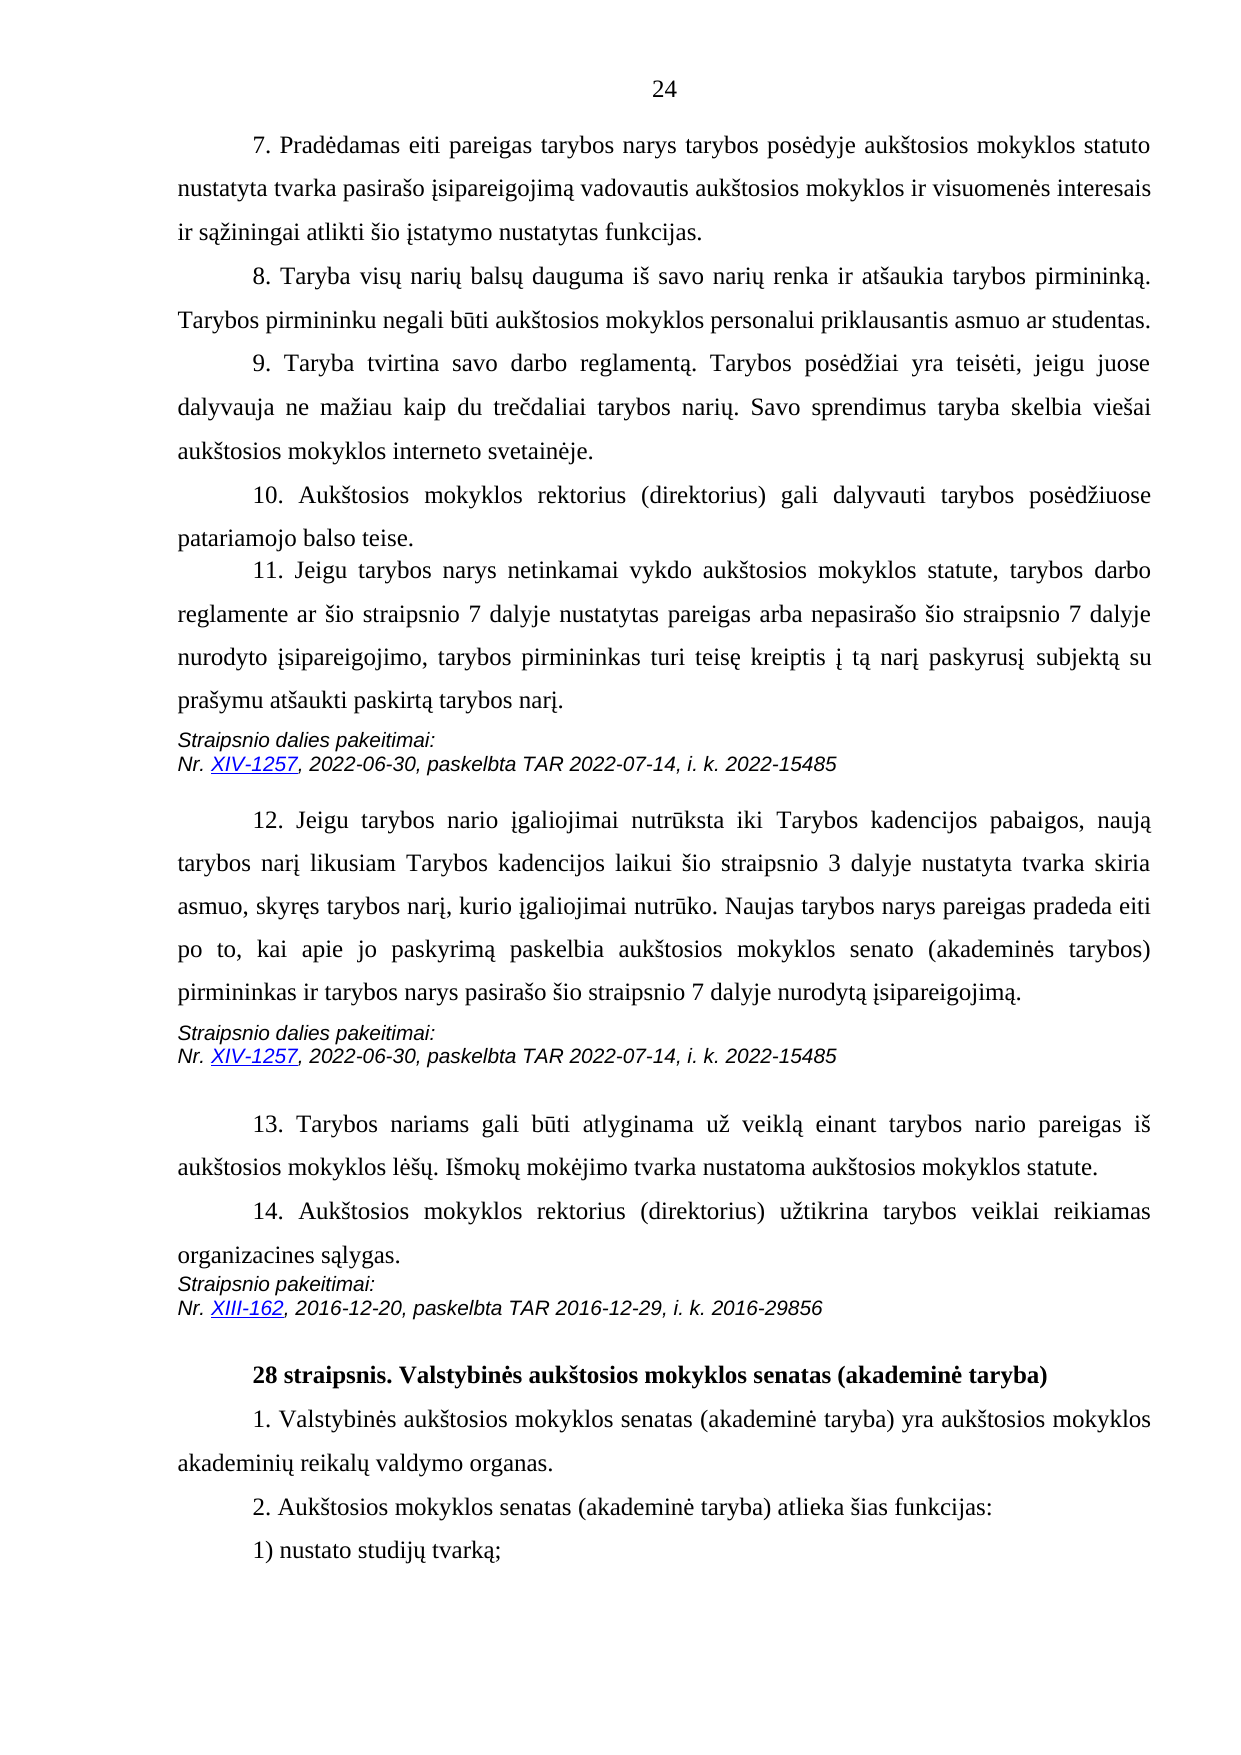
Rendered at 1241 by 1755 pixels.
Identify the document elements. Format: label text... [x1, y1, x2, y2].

text 28 straipsnis. Valstybinės aukštosios mokyklos senatas (akademinė taryba) [177, 1349, 1152, 1392]
text Nr. XIV-1257, 2022-06-30, paskelbta TAR 2022-07-14, i. k. 2022-15485 [177, 752, 1152, 776]
text Straipsnio dalies pakeitimai: [177, 728, 1152, 752]
text 14. Aukštosios mokyklos rektorius (direktorius) užtikrina tarybos veiklai reikiamas organizacines sąlygas. [177, 1184, 1152, 1272]
text 8. Taryba visų narių balsų dauguma iš savo narių renka ir atšaukia tarybos pirmininką. Tarybos pirmininku negali būti aukštosios mokyklos personalui priklausantis asmuo ar studentas. [177, 249, 1152, 337]
text Nr. XIII-162, 2016-12-20, paskelbta TAR 2016-12-29, i. k. 2016-29856 [177, 1296, 1152, 1320]
text 2. Aukštosios mokyklos senatas (akademinė taryba) atlieka šias funkcijas: [177, 1480, 1152, 1524]
text 13. Tarybos nariams gali būti atlyginama už veiklą einant tarybos nario pareigas iš aukštosios mokyklos lėšų. Išmokų mokėjimo tvarka nustatoma aukštosios mokyklos statute. [177, 1097, 1152, 1184]
text Straipsnio dalies pakeitimai: [177, 1020, 1152, 1044]
text 1. Valstybinės aukštosios mokyklos senatas (akademinė taryba) yra aukštosios mokyklos akademinių reikalų valdymo organas. [177, 1392, 1152, 1480]
text 11. Jeigu tarybos narys netinkamai vykdo aukštosios mokyklos statute, tarybos darbo reglamente ar šio straipsnio 7 dalyje nustatytas pareigas arba nepasirašo šio straipsnio 7 dalyje nurodyto įsipareigojimo, tarybos pirmininkas turi teisę kreiptis į tą narį paskyrusį subjektą su prašymu atšaukti paskirtą tarybos narį. [177, 556, 1152, 714]
text 7. Pradėdamas eiti pareigas tarybos narys tarybos posėdyje aukštosios mokyklos statuto nustatyta tvarka pasirašo įsipareigojimą vadovautis aukštosios mokyklos ir visuomenės interesais ir sąžiningai atlikti šio įstatymo nustatytas funkcijas. [177, 118, 1152, 249]
text Nr. XIV-1257, 2022-06-30, paskelbta TAR 2022-07-14, i. k. 2022-15485 [177, 1044, 1152, 1068]
text 9. Taryba tvirtina savo darbo reglamentą. Tarybos posėdžiai yra teisėti, jeigu juose dalyvauja ne mažiau kaip du trečdaliai tarybos narių. Savo sprendimus taryba skelbia viešai aukštosios mokyklos interneto svetainėje. [177, 337, 1152, 468]
text 10. Aukštosios mokyklos rektorius (direktorius) gali dalyvauti tarybos posėdžiuose patariamojo balso teise. [177, 468, 1152, 556]
text Straipsnio pakeitimai: [177, 1272, 1152, 1296]
text 1) nustato studijų tvarką; [177, 1524, 1152, 1567]
text 12. Jeigu tarybos nario įgaliojimai nutrūksta iki Tarybos kadencijos pabaigos, naują tarybos narį likusiam Tarybos kadencijos laikui šio straipsnio 3 dalyje nustatyta tvarka skiria asmuo, skyręs tarybos narį, kurio įgaliojimai nutrūko. Naujas tarybos narys pareigas pradeda eiti po to, kai apie jo paskyrimą paskelbia aukštosios mokyklos senato (akademinės tarybos) pirmininkas ir tarybos narys pasirašo šio straipsnio 7 dalyje nurodytą įsipareigojimą. [177, 805, 1152, 1006]
